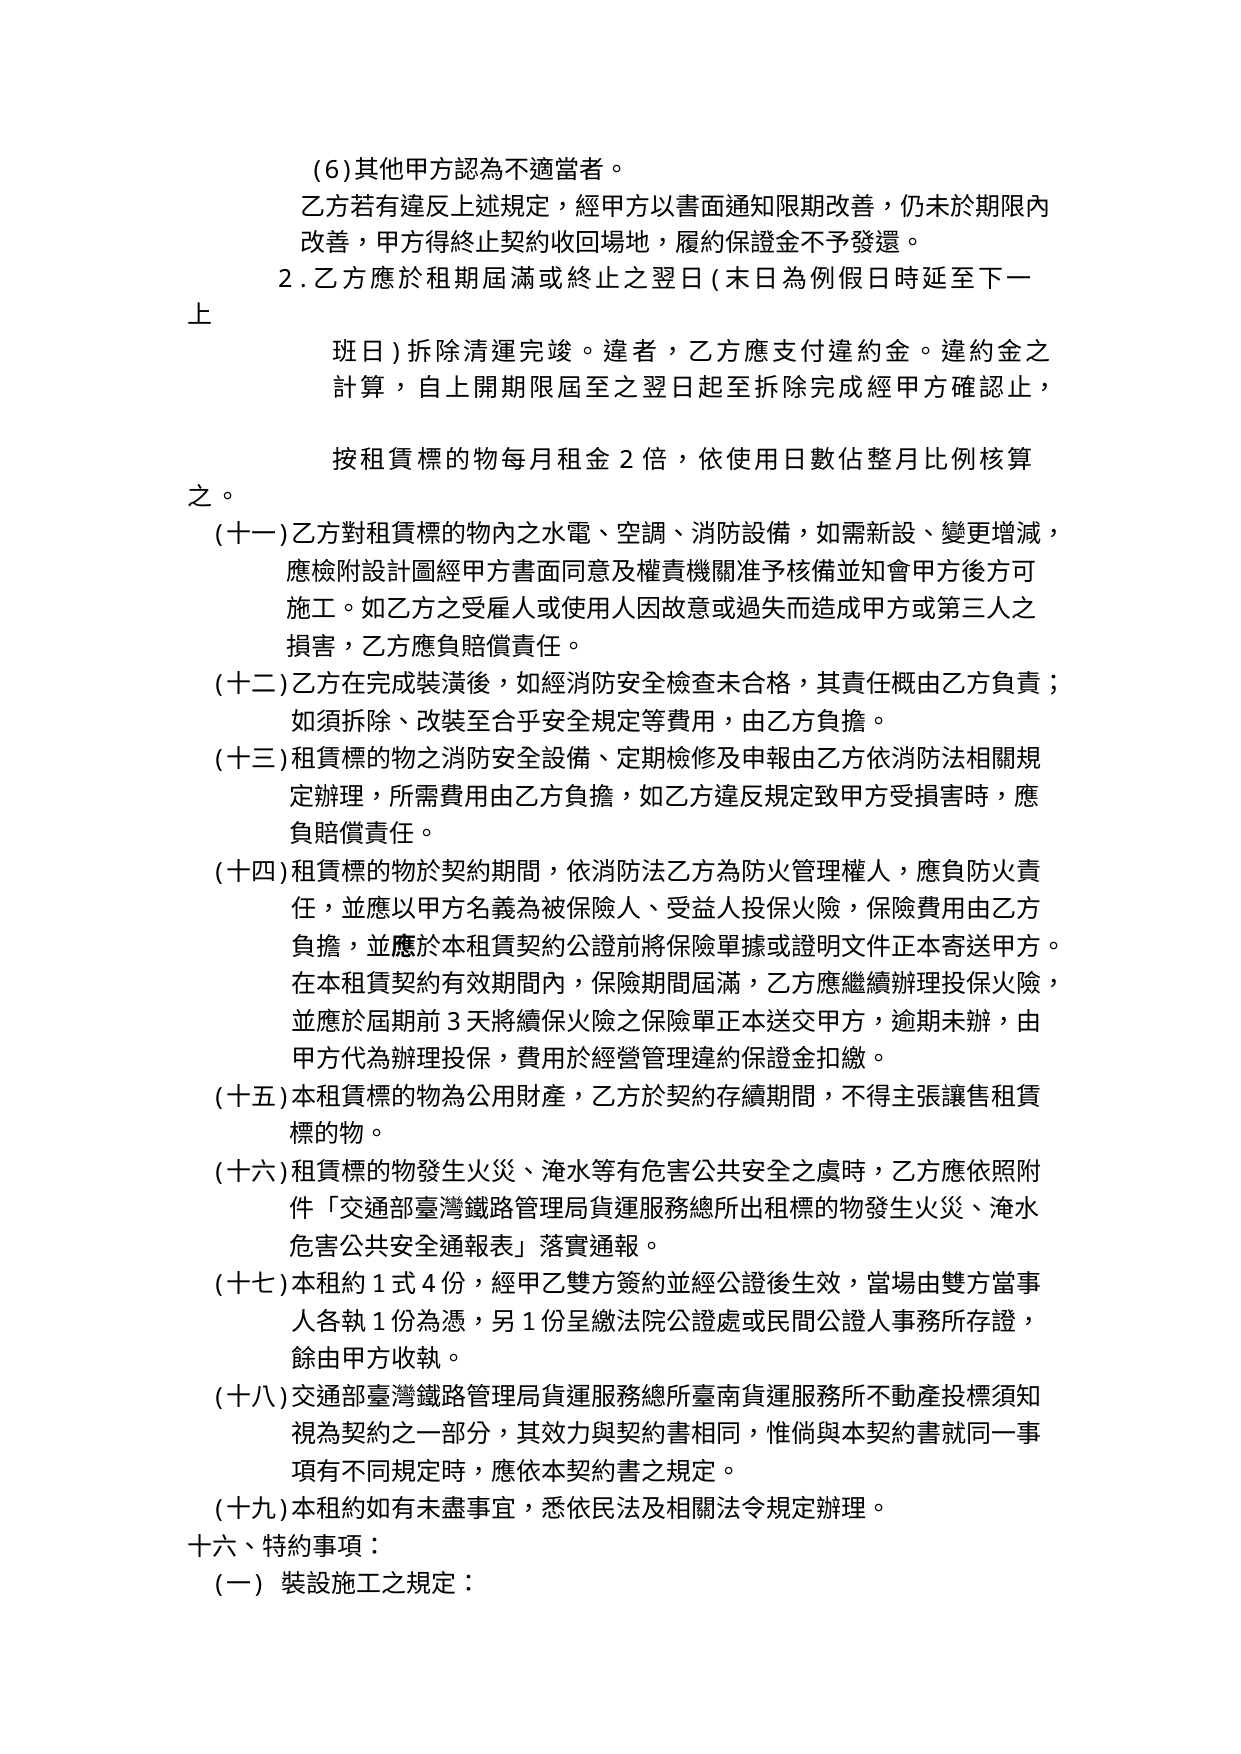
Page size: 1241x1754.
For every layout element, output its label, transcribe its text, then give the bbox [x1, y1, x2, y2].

text 十六、特約事項： [187, 1525, 1053, 1562]
text (十六)租賃標的物發生火災、淹水等有危害公共安全之虞時，乙方應依照附件「交通部臺灣鐵路管理局貨運服務總所出租標的物發生火災、淹水危害公共安全通報表」落實通報。 [211, 1150, 1047, 1262]
text (十三)租賃標的物之消防安全設備、定期檢修及申報由乙方依消防法相關規定辦理，所需費用由乙方負擔，如乙方違反規定致甲方受損害時，應負賠償責任。 [211, 737, 1047, 850]
text 乙方若有違反上述規定，經甲方以書面通知限期改善，仍未於期限內改善，甲方得終止契約收回場地，履約保證金不予發還。 [300, 186, 1053, 259]
text 按租賃標的物每月租金2倍，依使用日數佔整月比例核算之。 [187, 440, 1053, 512]
list (6)其他甲方認為不適當者。 [247, 150, 1053, 186]
text (十二)乙方在完成裝潢後，如經消防安全檢查未合格，其責任概由乙方負責；如須拆除、改裝至合乎安全規定等費用，由乙方負擔。 [211, 662, 1047, 737]
text (十五)本租賃標的物為公用財產，乙方於契約存續期間，不得主張讓售租賃標的物。 [211, 1075, 1047, 1150]
text (一) 裝設施工之規定： [211, 1562, 1047, 1600]
text (十八)交通部臺灣鐵路管理局貨運服務總所臺南貨運服務所不動產投標須知視為契約之一部分，其效力與契約書相同，惟倘與本契約書就同一事項有不同規定時，應依本契約書之規定。 [211, 1375, 1047, 1487]
text 2.乙方應於租期屆滿或終止之翌日(末日為例假日時延至下一上 [187, 259, 1053, 331]
text 計算，自上開期限屆至之翌日起至拆除完成經甲方確認止， [187, 367, 1053, 440]
text (十七)本租約1式4份，經甲乙雙方簽約並經公證後生效，當場由雙方當事人各執1份為憑，另1份呈繳法院公證處或民間公證人事務所存證，餘由甲方收執。 [211, 1262, 1047, 1375]
text 班日)拆除清運完竣。違者，乙方應支付違約金。違約金之 [187, 331, 1053, 367]
text (十四)租賃標的物於契約期間，依消防法乙方為防火管理權人，應負防火責任，並應以甲方名義為被保險人、受益人投保火險，保險費用由乙方負擔，並應於本租賃契約公證前將保險單據或證明文件正本寄送甲方。在本租賃契約有效期間內，保險期間屆滿，乙方應繼續辦理投保火險，並應於屆期前3天將續保火險之保險單正本送交甲方，逾期未辦，由甲方代為辦理投保，費用於經營管理違約保證金扣繳。 [211, 850, 1047, 1075]
text (十一)乙方對租賃標的物內之水電、空調、消防設備，如需新設、變更增減，應檢附設計圖經甲方書面同意及權責機關准予核備並知會甲方後方可施工。如乙方之受雇人或使用人因故意或過失而造成甲方或第三人之損害，乙方應負賠償責任。 [211, 512, 1047, 662]
text (十九)本租約如有未盡事宜，悉依民法及相關法令規定辦理。 [211, 1487, 1047, 1525]
